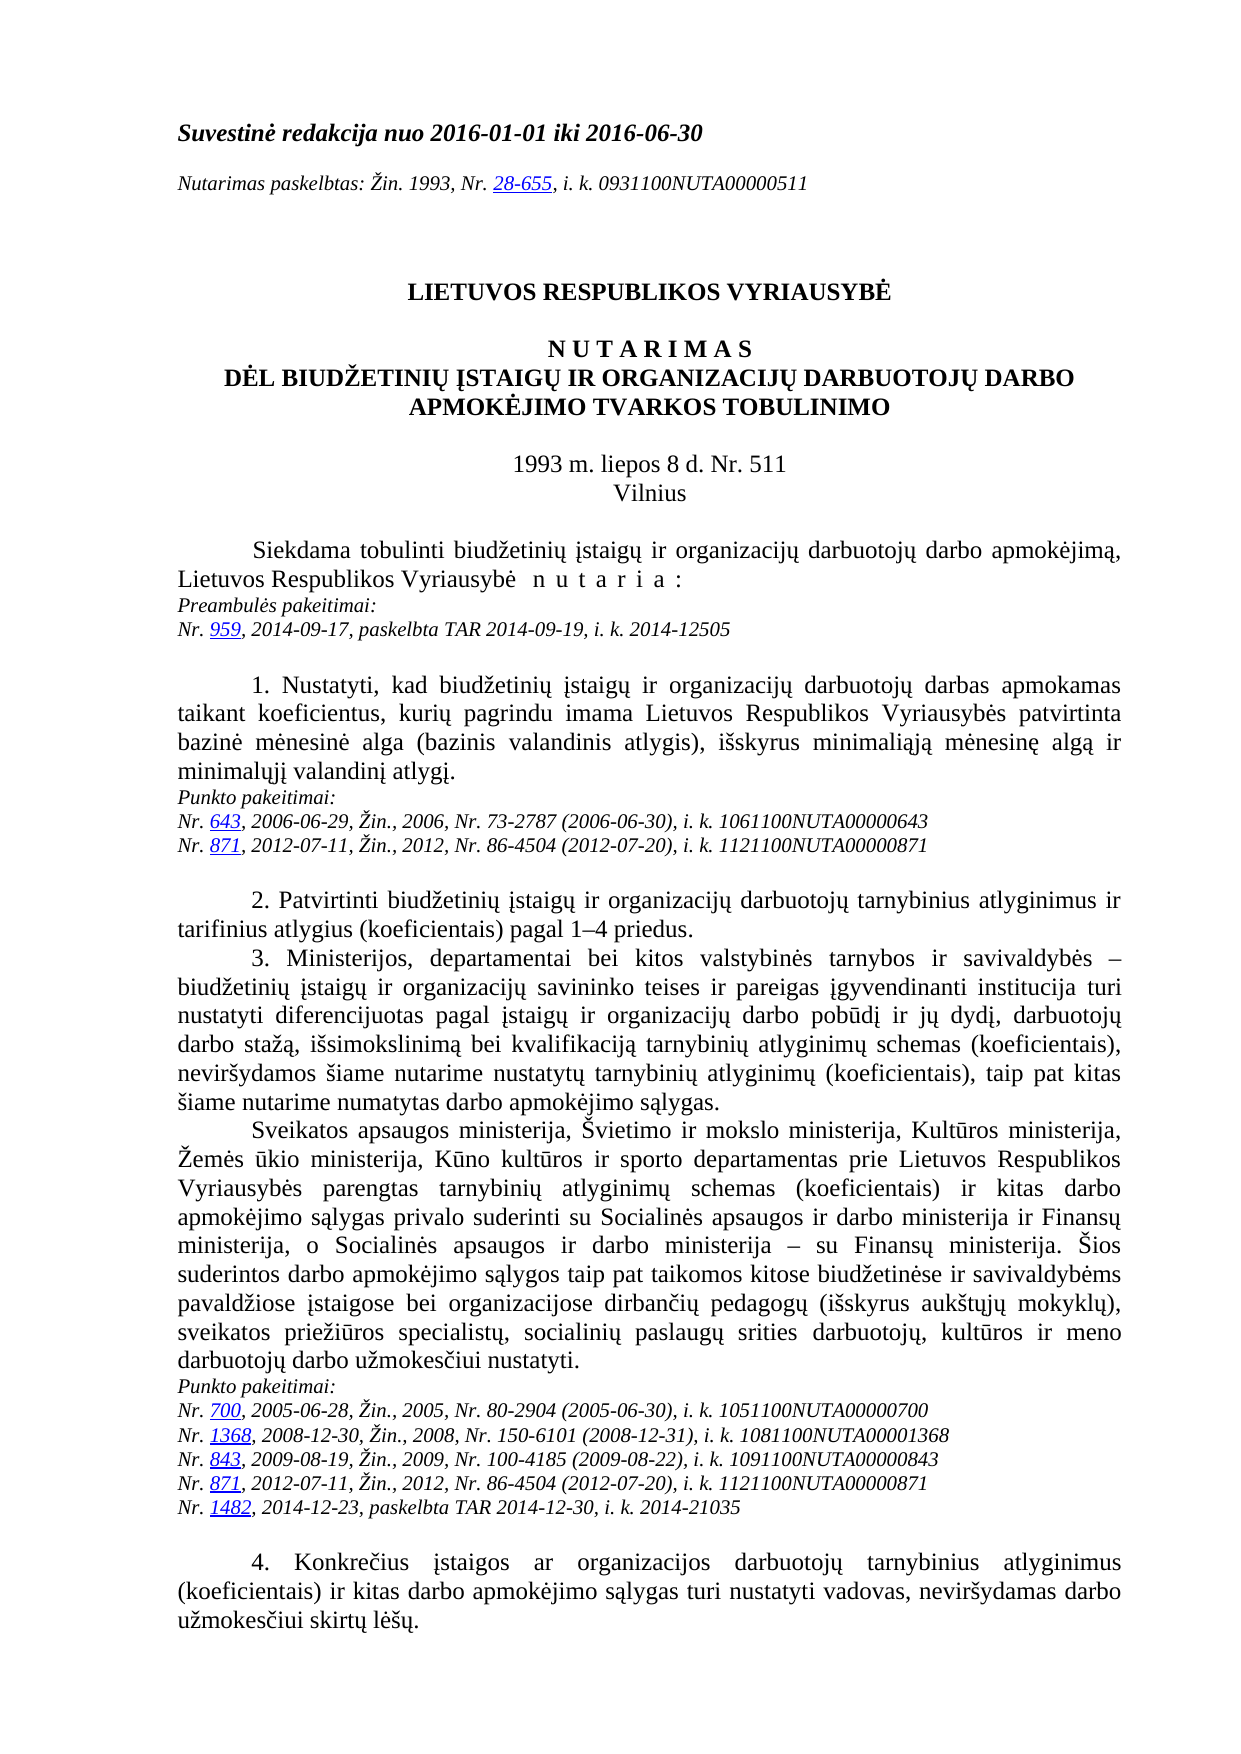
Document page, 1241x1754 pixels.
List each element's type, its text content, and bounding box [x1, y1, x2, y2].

text Nr. 700, 2005-06-28, Žin., 2005, Nr. 80-2904 (2005-06-30), i. k. 1051100NUTA00000700 [177, 1398, 1122, 1422]
text Nr. 871, 2012-07-11, Žin., 2012, Nr. 86-4504 (2012-07-20), i. k. 1121100NUTA00000871 [177, 833, 1122, 857]
text Suvestinė redakcija nuo 2016-01-01 iki 2016-06-30 [177, 118, 1122, 147]
text Nr. 959, 2014-09-17, paskelbta TAR 2014-09-19, i. k. 2014-12505 [177, 617, 1122, 641]
text Nr. 843, 2009-08-19, Žin., 2009, Nr. 100-4185 (2009-08-22), i. k. 1091100NUTA00000843 [177, 1447, 1122, 1471]
text 4. Konkrečius įstaigos ar organizacijos darbuotojų tarnybinius atlyginimus (koeficientais) ir kitas darbo apmokėjimo sąlygas turi nustatyti vadovas, neviršydamas darbo užmokesčiui skirtų lėšų. [177, 1547, 1122, 1634]
text Vilnius [177, 478, 1122, 507]
text DĖL BIUDŽETINIŲ ĮSTAIGŲ IR ORGANIZACIJŲ DARBUOTOJŲ DARBO APMOKĖJIMO TVARKOS TOBULINIMO [177, 363, 1122, 420]
text Nr. 1482, 2014-12-23, paskelbta TAR 2014-12-30, i. k. 2014-21035 [177, 1495, 1122, 1519]
text 2. Patvirtinti biudžetinių įstaigų ir organizacijų darbuotojų tarnybinius atlyginimus ir tarifinius atlygius (koeficientais) pagal 1–4 priedus. [177, 886, 1122, 943]
text Nr. 643, 2006-06-29, Žin., 2006, Nr. 73-2787 (2006-06-30), i. k. 1061100NUTA00000643 [177, 809, 1122, 833]
text Nr. 1368, 2008-12-30, Žin., 2008, Nr. 150-6101 (2008-12-31), i. k. 1081100NUTA00001368 [177, 1422, 1122, 1447]
text N U T A R I M A S [177, 334, 1122, 363]
text 1993 m. liepos 8 d. Nr. 511 [177, 449, 1122, 478]
text Punkto pakeitimai: [177, 785, 1122, 809]
text Preambulės pakeitimai: [177, 593, 1122, 617]
text Nutarimas paskelbtas: Žin. 1993, Nr. 28-655, i. k. 0931100NUTA00000511 [177, 171, 1122, 195]
text LIETUVOS RESPUBLIKOS VYRIAUSYBĖ [177, 277, 1122, 305]
text Punkto pakeitimai: [177, 1374, 1122, 1398]
text 3. Ministerijos, departamentai bei kitos valstybinės tarnybos ir savivaldybės – biudžetinių įstaigų ir organizacijų savininko teises ir pareigas įgyvendinanti institucija turi nustatyti diferencijuotas pagal įstaigų ir organizacijų darbo pobūdį ir jų dydį, darbuotojų darbo stažą, išsimokslinimą bei kvalifikaciją tarnybinių atlyginimų schemas (koeficientais), neviršydamos šiame nutarime nustatytų tarnybinių atlyginimų (koeficientais), taip pat kitas šiame nutarime numatytas darbo apmokėjimo sąlygas. [177, 943, 1122, 1116]
text Siekdama tobulinti biudžetinių įstaigų ir organizacijų darbuotojų darbo apmokėjimą, Lietuvos Respublikos Vyriausybė nutaria: [177, 535, 1122, 593]
text 1. Nustatyti, kad biudžetinių įstaigų ir organizacijų darbuotojų darbas apmokamas taikant koeficientus, kurių pagrindu imama Lietuvos Respublikos Vyriausybės patvirtinta bazinė mėnesinė alga (bazinis valandinis atlygis), išskyrus minimaliąją mėnesinę algą ir minimalųjį valandinį atlygį. [177, 670, 1122, 785]
text Sveikatos apsaugos ministerija, Švietimo ir mokslo ministerija, Kultūros ministerija, Žemės ūkio ministerija, Kūno kultūros ir sporto departamentas prie Lietuvos Respublikos Vyriausybės parengtas tarnybinių atlyginimų schemas (koeficientais) ir kitas darbo apmokėjimo sąlygas privalo suderinti su Socialinės apsaugos ir darbo ministerija ir Finansų ministerija, o Socialinės apsaugos ir darbo ministerija – su Finansų ministerija. Šios suderintos darbo apmokėjimo sąlygos taip pat taikomos kitose biudžetinėse ir savivaldybėms pavaldžiose įstaigose bei organizacijose dirbančių pedagogų (išskyrus aukštųjų mokyklų), sveikatos priežiūros specialistų, socialinių paslaugų srities darbuotojų, kultūros ir meno darbuotojų darbo užmokesčiui nustatyti. [177, 1116, 1122, 1374]
text Nr. 871, 2012-07-11, Žin., 2012, Nr. 86-4504 (2012-07-20), i. k. 1121100NUTA00000871 [177, 1471, 1122, 1495]
